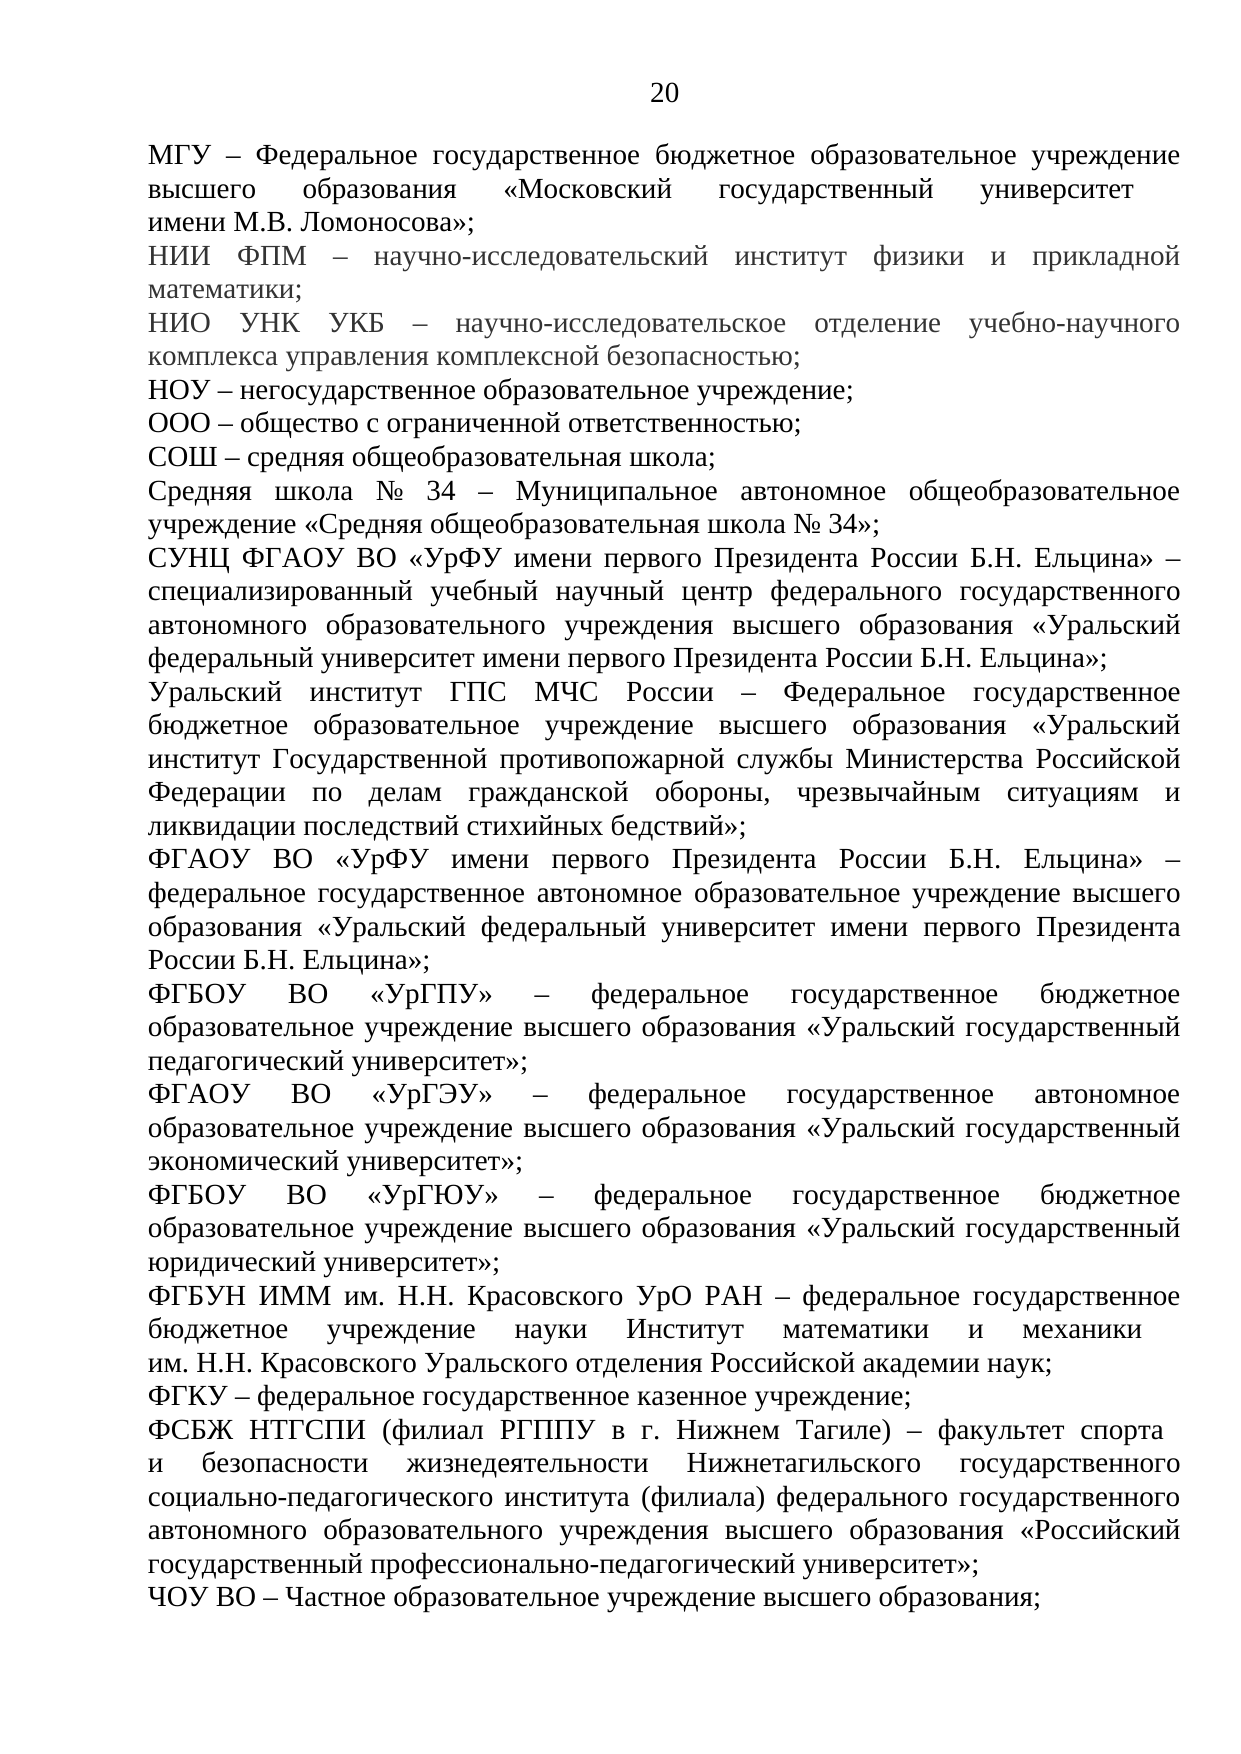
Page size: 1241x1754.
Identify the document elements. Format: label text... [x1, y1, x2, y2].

text МГУ – Федеральное государственное бюджетное образовательное учреждение высшего образования «Московский государственный университет имени М.В. Ломоносова»; [148, 137, 1181, 238]
text ЧОУ ВО – Частное образовательное учреждение высшего образования; [148, 1579, 1181, 1613]
text ФГБУН ИММ им. Н.Н. Красовского УрО РАН – федеральное государственное бюджетное учреждение науки Институт математики и механики им. Н.Н. Красовского Уральского отделения Российской академии наук; [148, 1278, 1181, 1378]
text Уральский институт ГПС МЧС России – Федеральное государственное бюджетное образовательное учреждение высшего образования «Уральский институт Государственной противопожарной службы Министерства Российской Федерации по делам гражданской обороны, чрезвычайным ситуациям и ликвидации последствий стихийных бедствий»; [148, 674, 1181, 842]
subtitle СОШ – средняя общеобразовательная школа; [148, 439, 1181, 473]
text ФГАОУ ВО «УрФУ имени первого Президента России Б.Н. Ельцина» – федеральное государственное автономное образовательное учреждение высшего образования «Уральский федеральный университет имени первого Президента России Б.Н. Ельцина»; [148, 842, 1181, 976]
text ФГКУ – федеральное государственное казенное учреждение; [148, 1378, 1181, 1412]
text ФГБОУ ВО «УрГПУ» – федеральное государственное бюджетное образовательное учреждение высшего образования «Уральский государственный педагогический университет»; [148, 976, 1181, 1076]
text НИО УНК УКБ – научно-исследовательское отделение учебно-научного комплекса управления комплексной безопасностью; [148, 305, 1181, 372]
text ФГАОУ ВО «УрГЭУ» – федеральное государственное автономное образовательное учреждение высшего образования «Уральский государственный экономический университет»; [148, 1076, 1181, 1177]
text ООО – общество с ограниченной ответственностью; [148, 406, 1181, 439]
text ФГБОУ ВО «УрГЮУ» – федеральное государственное бюджетное образовательное учреждение высшего образования «Уральский государственный юридический университет»; [148, 1177, 1181, 1278]
text НОУ – негосударственное образовательное учреждение; [148, 372, 1181, 406]
subtitle Средняя школа № 34 – Муниципальное автономное общеобразовательное учреждение «Средняя общеобразовательная школа № 34»; [148, 473, 1181, 540]
text СУНЦ ФГАОУ ВО «УрФУ имени первого Президента России Б.Н. Ельцина» – специализированный учебный научный центр федерального государственного автономного образовательного учреждения высшего образования «Уральский федеральный университет имени первого Президента России Б.Н. Ельцина»; [148, 540, 1181, 674]
text НИИ ФПМ – научно-исследовательский институт физики и прикладной математики; [148, 238, 1181, 305]
text ФСБЖ НТГСПИ (филиал РГППУ в г. Нижнем Тагиле) – факультет спорта и безопасности жизнедеятельности Нижнетагильского государственного социально-педагогического института (филиала) федерального государственного автономного образовательного учреждения высшего образования «Российский государственный профессионально-педагогический университет»; [148, 1412, 1181, 1579]
